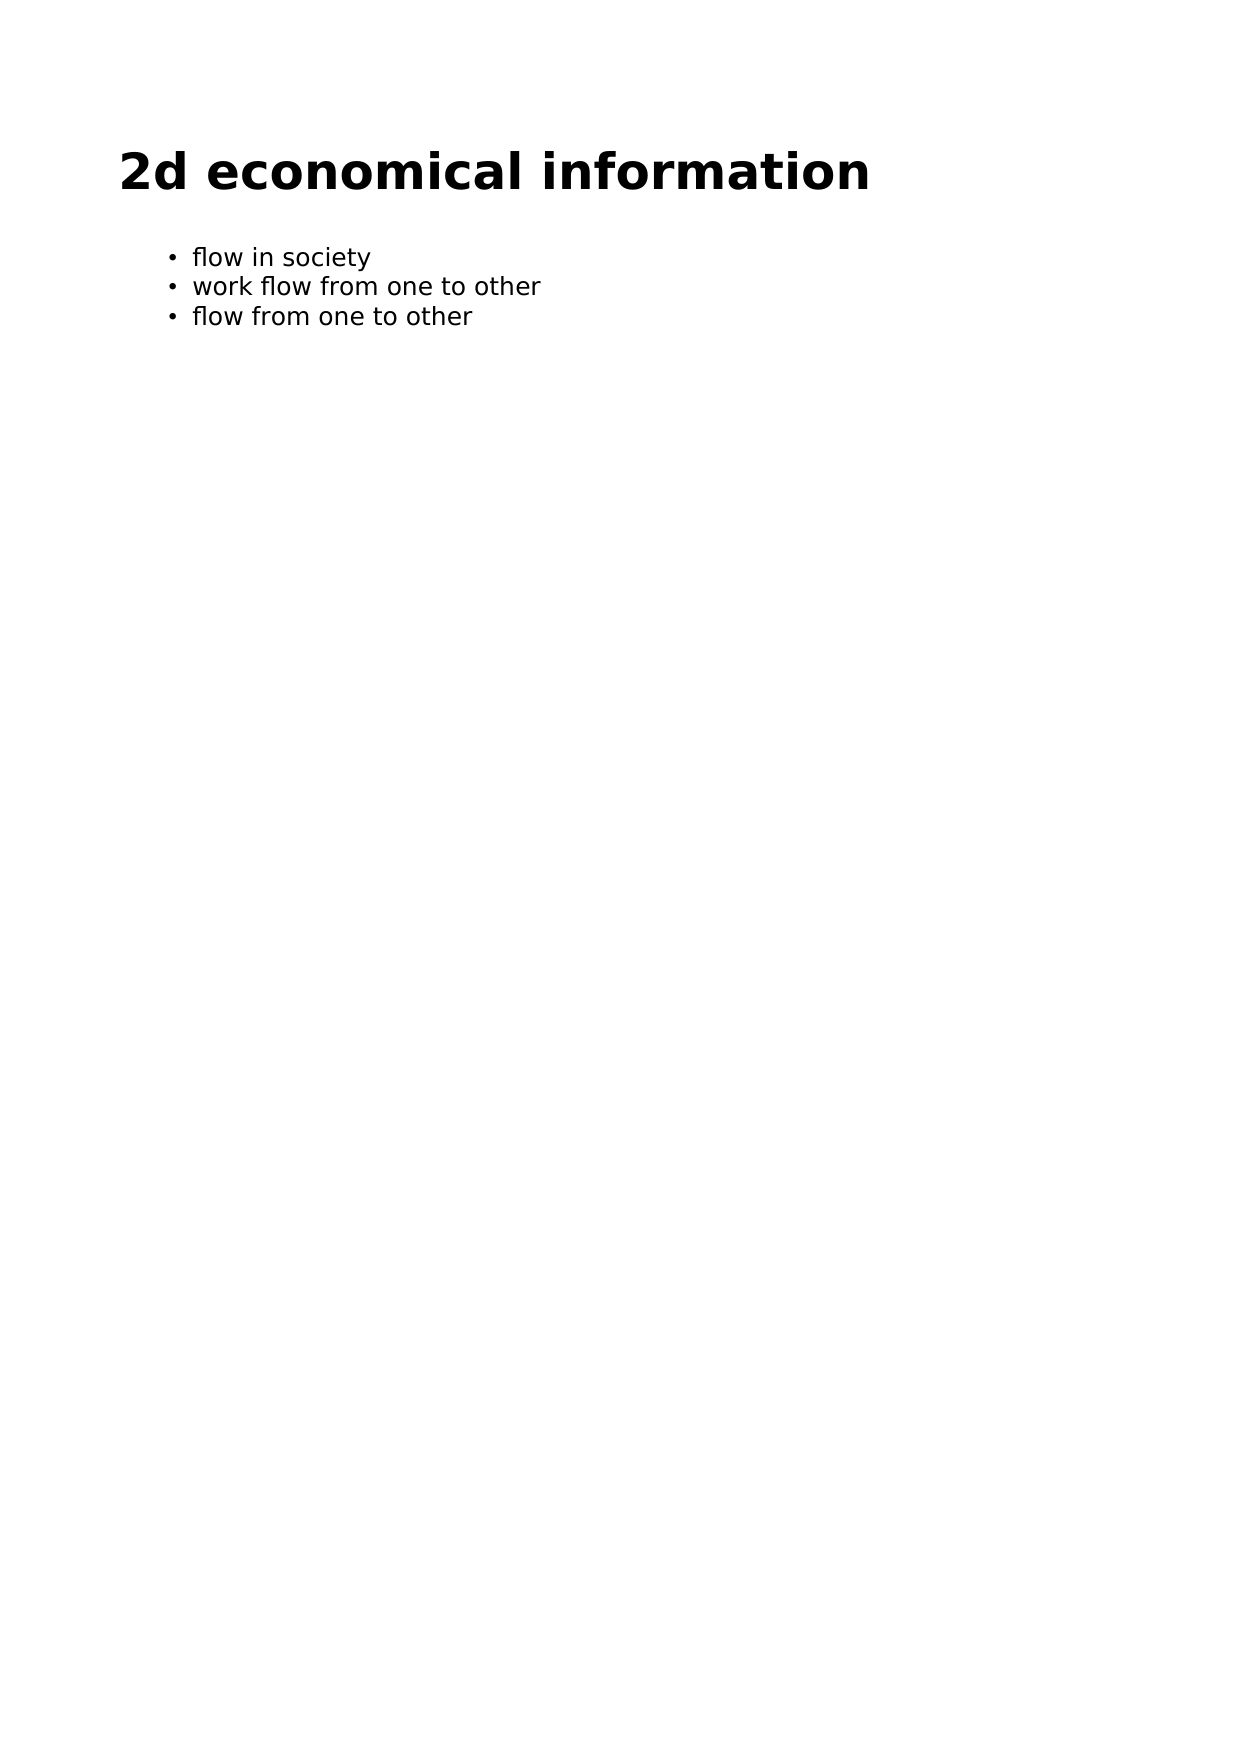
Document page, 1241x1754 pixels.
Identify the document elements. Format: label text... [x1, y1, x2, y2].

list flow from one to other [177, 302, 1122, 331]
list flow in society [177, 243, 1122, 272]
subtitle 2d economical information [118, 143, 1122, 201]
list work flow from one to other [177, 272, 1122, 302]
